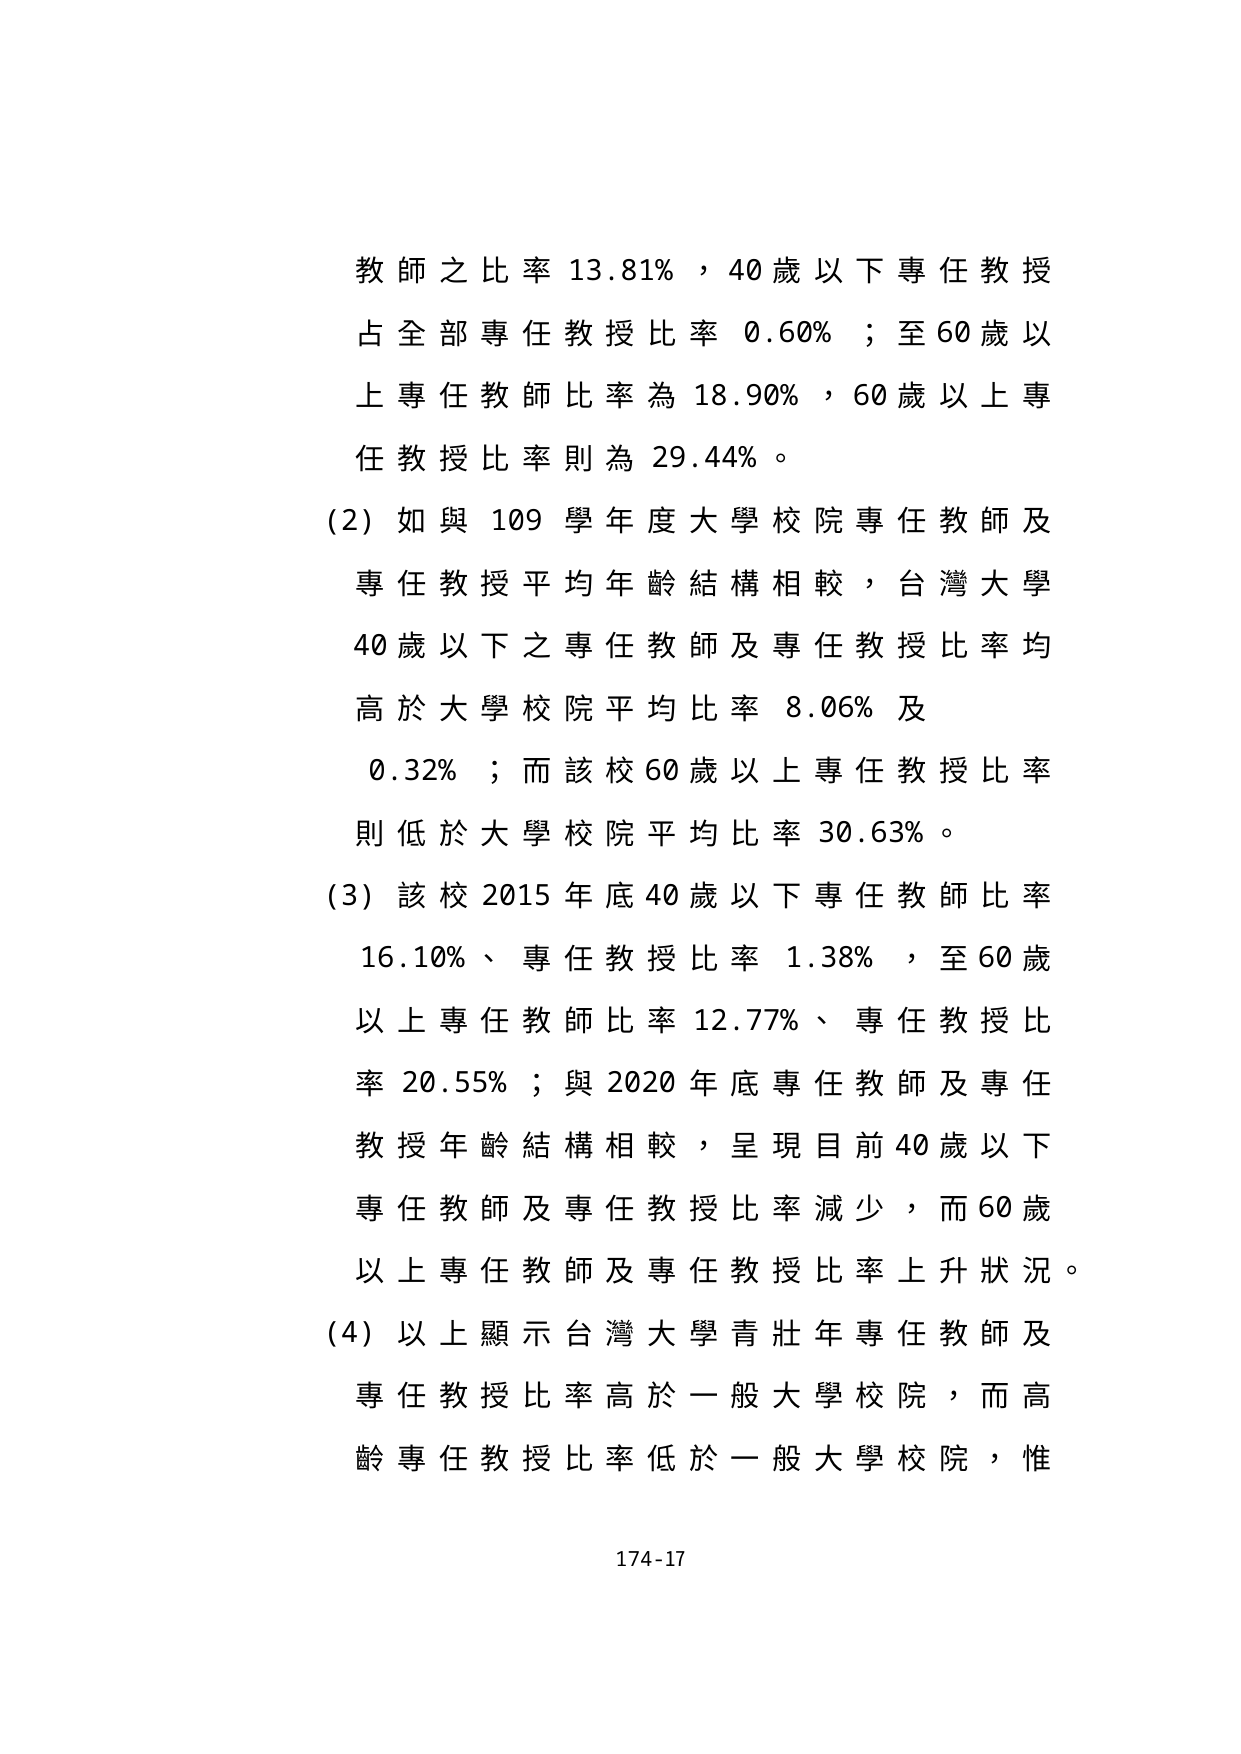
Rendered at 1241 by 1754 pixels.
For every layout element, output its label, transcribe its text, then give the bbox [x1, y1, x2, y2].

text (4)以上顯示台灣大學青壯年專任教師及專任教授比率高於一般大學校院，而高齡專任教授比率低於一般大學校院，惟 [301, 1290, 1058, 1477]
text (3)該校2015年底40歲以下專任教師比率16.10%、專任教授比率1.38%，至60歲以上專任教師比率12.77%、專任教授比率20.55%；與2020年底專任教師及專任教授年齡結構相較，呈現目前40歲以下專任教師及專任教授比率減少，而60歲以上專任教師及專任教授比率上升狀況。 [301, 852, 1058, 1290]
text 教師之比率13.81%，40歲以下專任教授占全部專任教授比率0.60%；至60歲以上專任教師比率為18.90%，60歲以上專任教授比率則為29.44%。 [301, 227, 1058, 477]
text (2)如與109學年度大學校院專任教師及專任教授平均年齡結構相較，台灣大學40歲以下之專任教師及專任教授比率均高於大學校院平均比率8.06%及0.32%；而該校60歲以上專任教授比率則低於大學校院平均比率30.63%。 [301, 477, 1058, 852]
